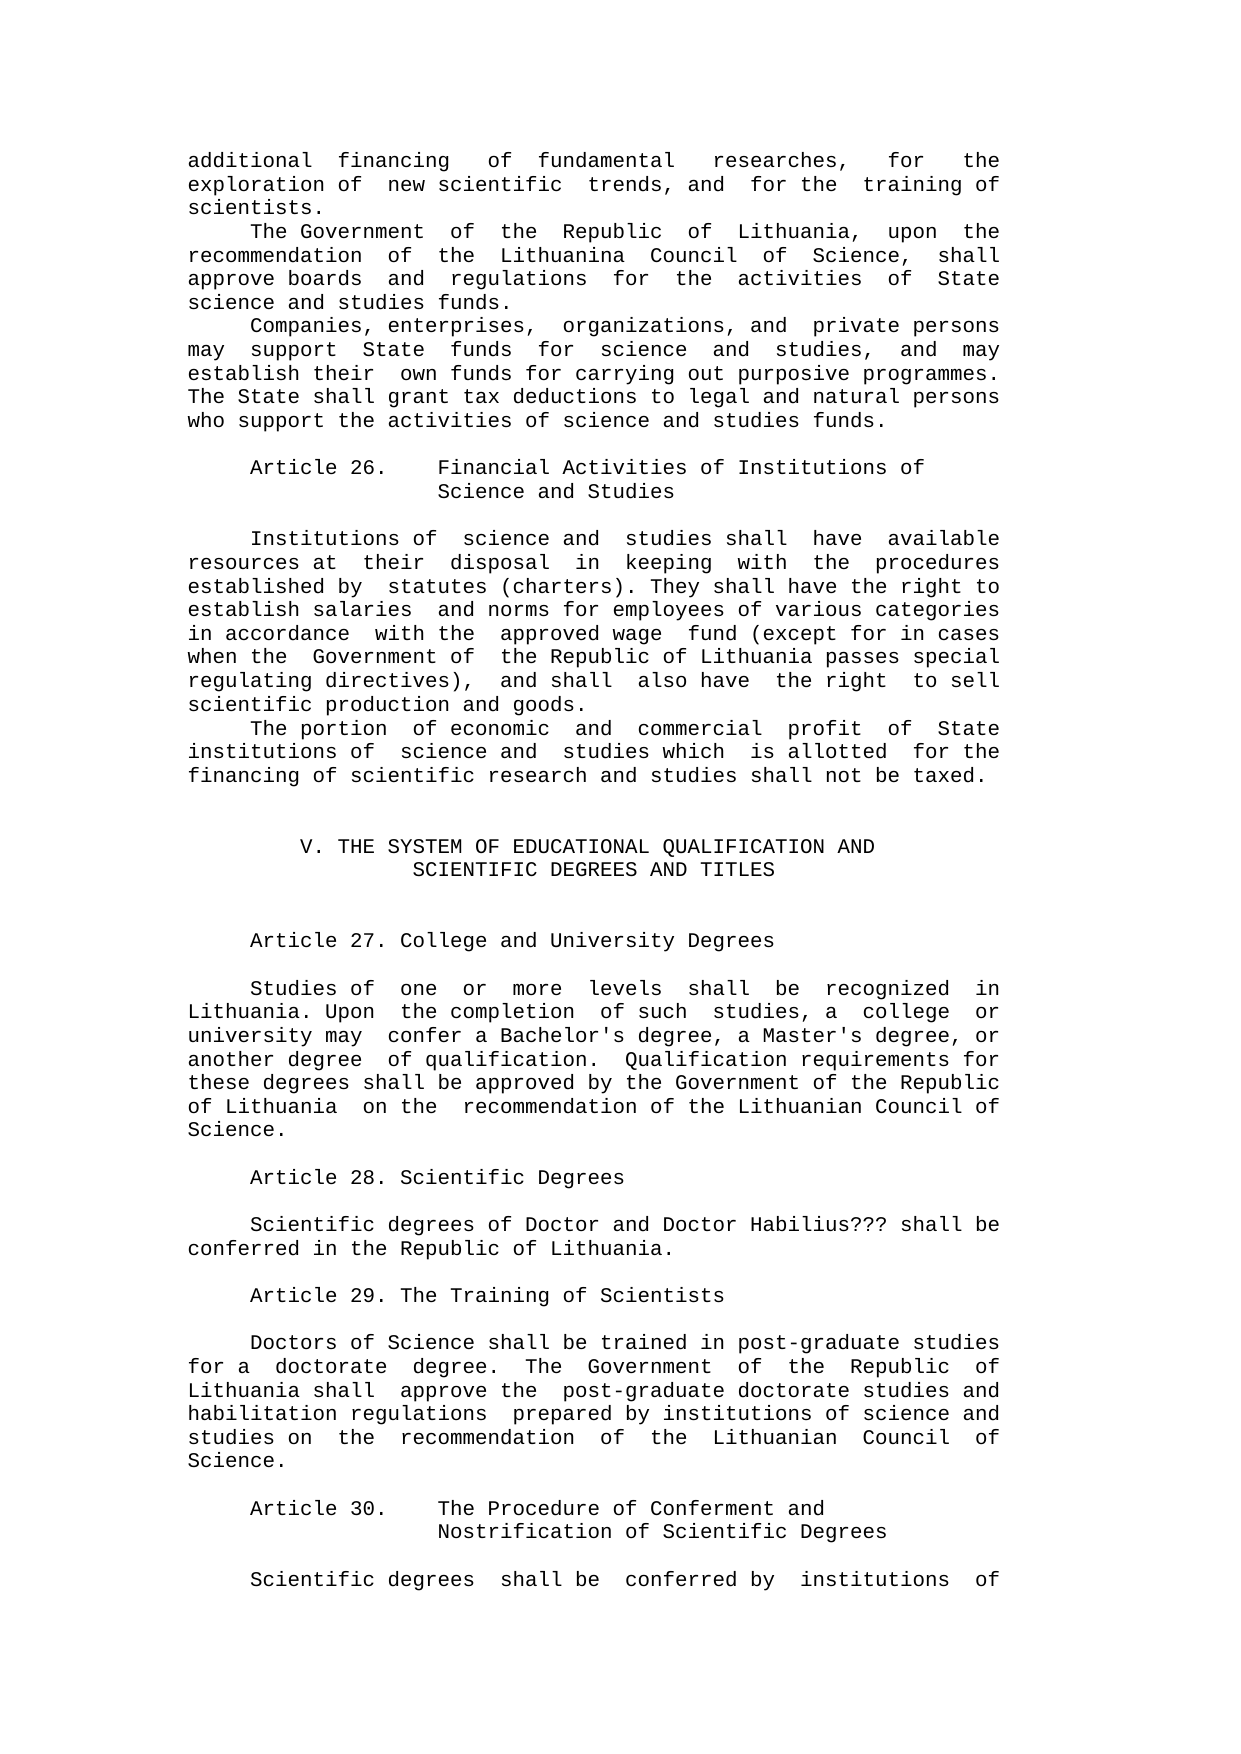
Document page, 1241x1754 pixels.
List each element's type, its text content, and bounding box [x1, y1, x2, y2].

text Article 27. College and University Degrees [187, 930, 1053, 954]
text Companies, enterprises, organizations, and private persons [187, 316, 1053, 339]
text studies on the recommendation of the Lithuanian Council of [187, 1427, 1053, 1451]
text Doctors of Science shall be trained in post-graduate studies [187, 1332, 1053, 1356]
text establish their own funds for carrying out purposive programmes. [187, 363, 1053, 386]
text additional financing of fundamental researches, for the [187, 150, 1053, 174]
text of Lithuania on the recommendation of the Lithuanian Council of [187, 1096, 1053, 1119]
text regulating directives), and shall also have the right to sell [187, 670, 1053, 694]
text resources at their disposal in keeping with the procedures [187, 552, 1053, 576]
text The Government of the Republic of Lithuania, upon the [187, 221, 1053, 244]
text Article 26. Financial Activities of Institutions of [187, 457, 1053, 481]
text recommendation of the Lithuanina Council of Science, shall [187, 244, 1053, 268]
text Scientific degrees shall be conferred by institutions of [187, 1569, 1053, 1592]
text university may confer a Bachelor's degree, a Master's degree, or [187, 1025, 1053, 1048]
text Article 28. Scientific Degrees [187, 1167, 1053, 1190]
text approve boards and regulations for the activities of State [187, 268, 1053, 292]
text Article 30. The Procedure of Conferment and [187, 1498, 1053, 1521]
text institutions of science and studies which is allotted for the [187, 741, 1053, 765]
text scientific production and goods. [187, 694, 1053, 717]
text may support State funds for science and studies, and may [187, 339, 1053, 363]
text Scientific degrees of Doctor and Doctor Habilius??? shall be [187, 1214, 1053, 1238]
text when the Government of the Republic of Lithuania passes special [187, 647, 1053, 670]
text Lithuania shall approve the post-graduate doctorate studies and [187, 1379, 1053, 1403]
text SCIENTIFIC DEGREES AND TITLES [187, 859, 1053, 883]
text The portion of economic and commercial profit of State [187, 717, 1053, 741]
text Science. [187, 1119, 1053, 1143]
text establish salaries and norms for employees of various categories [187, 599, 1053, 623]
text Nostrification of Scientific Degrees [187, 1521, 1053, 1545]
text habilitation regulations prepared by institutions of science and [187, 1403, 1053, 1427]
text conferred in the Republic of Lithuania. [187, 1238, 1053, 1261]
text science and studies funds. [187, 292, 1053, 316]
text Institutions of science and studies shall have available [187, 528, 1053, 552]
text V. THE SYSTEM OF EDUCATIONAL QUALIFICATION AND [187, 836, 1053, 859]
text The State shall grant tax deductions to legal and natural persons [187, 386, 1053, 410]
text Lithuania. Upon the completion of such studies, a college or [187, 1001, 1053, 1025]
text in accordance with the approved wage fund (except for in cases [187, 623, 1053, 647]
text who support the activities of science and studies funds. [187, 410, 1053, 434]
text for a doctorate degree. The Government of the Republic of [187, 1356, 1053, 1379]
text Science. [187, 1451, 1053, 1474]
text Science and Studies [187, 481, 1053, 505]
text scientists. [187, 197, 1053, 221]
text established by statutes (charters). They shall have the right to [187, 576, 1053, 599]
text financing of scientific research and studies shall not be taxed. [187, 765, 1053, 788]
text Studies of one or more levels shall be recognized in [187, 978, 1053, 1001]
text exploration of new scientific trends, and for the training of [187, 174, 1053, 197]
text Article 29. The Training of Scientists [187, 1285, 1053, 1309]
text another degree of qualification. Qualification requirements for [187, 1048, 1053, 1072]
text these degrees shall be approved by the Government of the Republic [187, 1072, 1053, 1096]
